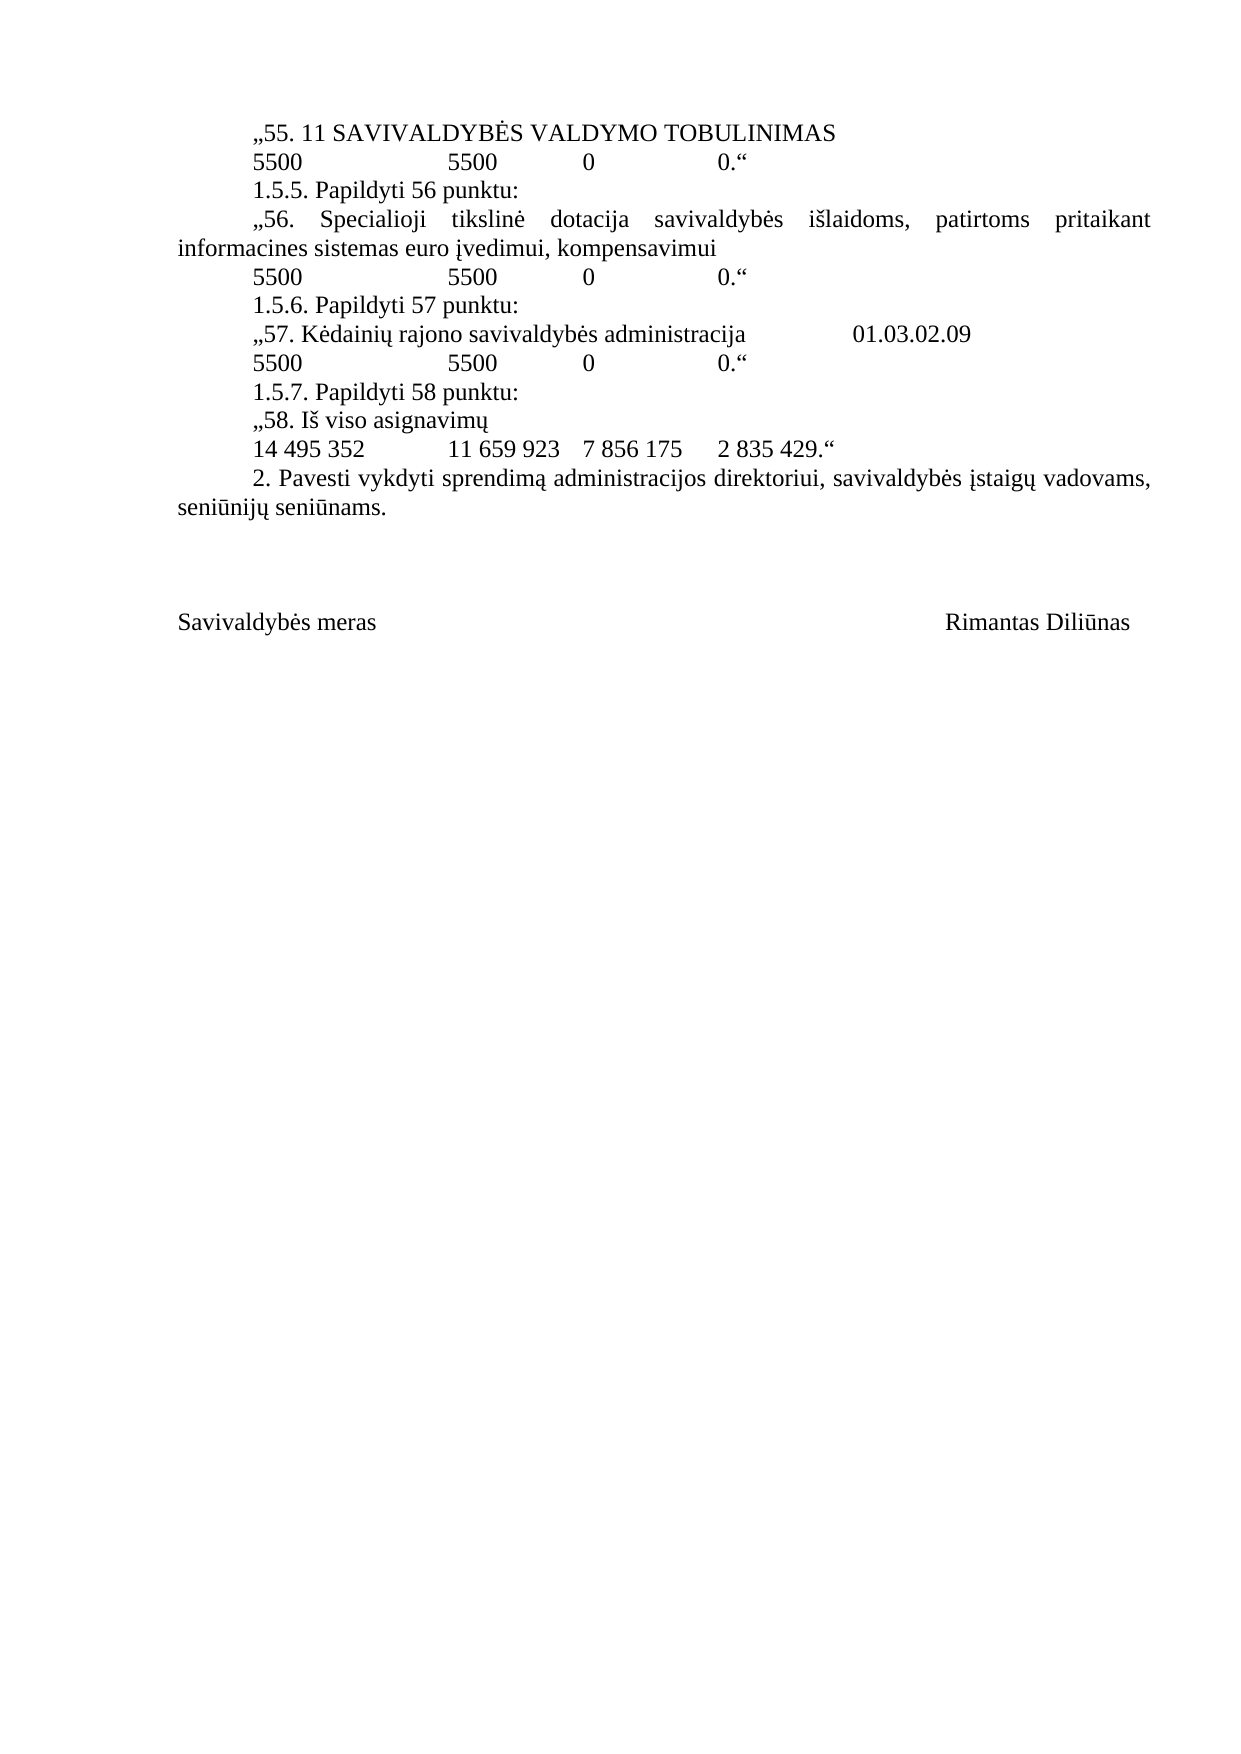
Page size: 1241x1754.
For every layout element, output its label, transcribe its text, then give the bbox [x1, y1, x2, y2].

text 1.5.5. Papildyti 56 punktu: [177, 176, 1152, 204]
text Savivaldybės meras Rimantas Diliūnas [177, 607, 1152, 636]
text 1.5.7. Papildyti 58 punktu: [177, 377, 1152, 406]
text „58. Iš viso asignavimų [177, 406, 1152, 434]
text 5500 5500 0 0.“ [177, 262, 1152, 291]
text 14 495 352 11 659 923 7 856 175 2 835 429.“ [177, 434, 1152, 463]
text 5500 5500 0 0.“ [177, 348, 1152, 377]
text 2. Pavesti vykdyti sprendimą administracijos direktoriui, savivaldybės įstaigų vadovams, seniūnijų seniūnams. [177, 463, 1152, 521]
text 5500 5500 0 0.“ [177, 147, 1152, 176]
text „57. Kėdainių rajono savivaldybės administracija 01.03.02.09 [177, 319, 1152, 348]
text „55. 11 SAVIVALDYBĖS VALDYMO TOBULINIMAS [177, 118, 1152, 147]
text 1.5.6. Papildyti 57 punktu: [177, 291, 1152, 319]
text „56. Specialioji tikslinė dotacija savivaldybės išlaidoms, patirtoms pritaikant informacines sistemas euro įvedimui, kompensavimui [177, 204, 1152, 262]
